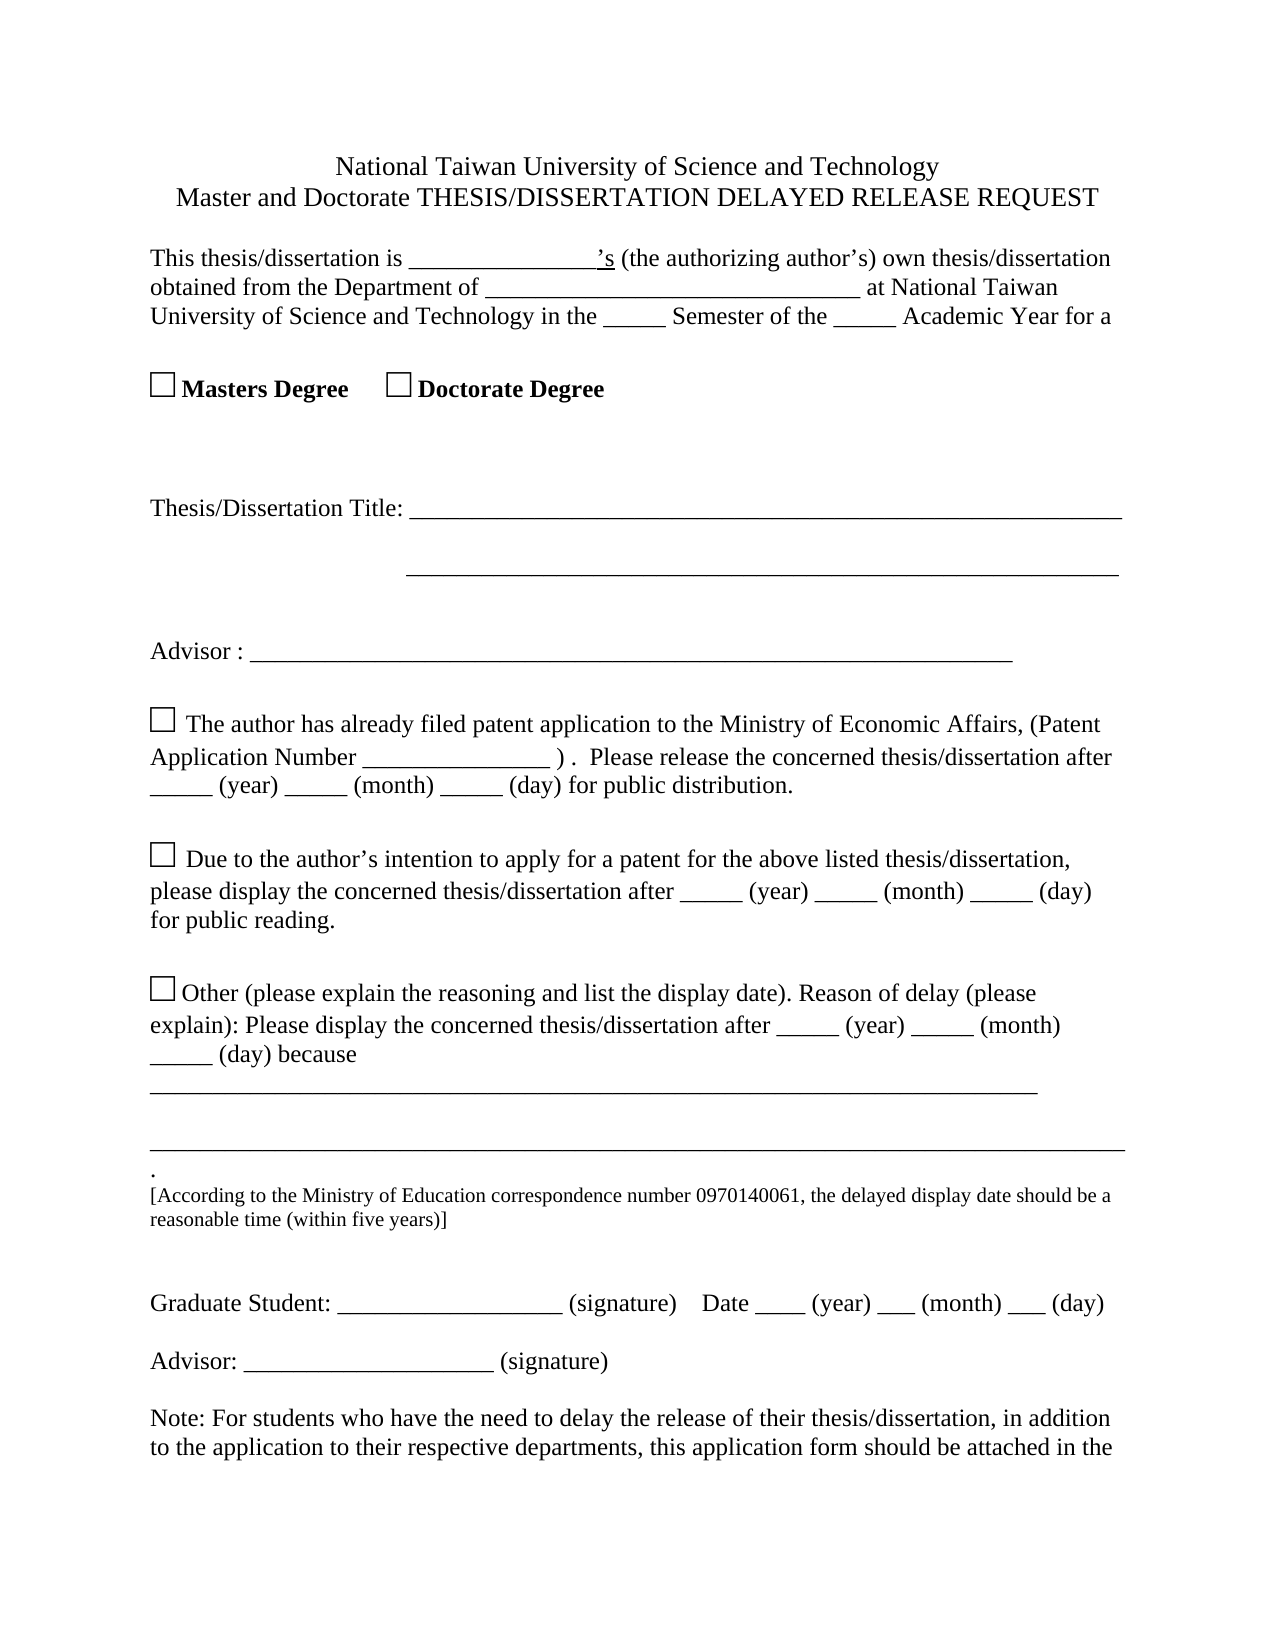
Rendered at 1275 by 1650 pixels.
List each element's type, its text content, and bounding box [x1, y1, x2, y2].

text . [150, 1151, 1125, 1183]
text Note: For students who have the need to delay the release of their thesis/dissertation, in addition to the application to their respective departments, this application form should be attached in the [150, 1403, 1125, 1461]
text □ Other (please explain the reasoning and list the display date). Reason of delay (please explain): Please display the concerned thesis/dissertation after _____ (year) _____ (month) _____ (day) because _______________________________________________________________________ [150, 962, 1125, 1096]
text □ Masters Degree □ Doctorate Degree [150, 358, 1125, 406]
text [According to the Ministry of Education correspondence number 0970140061, the delayed display date should be a reasonable time (within five years)] [150, 1183, 1125, 1231]
text Advisor : _____________________________________________________________ [150, 636, 1125, 665]
text National Taiwan University of Science and Technology [150, 150, 1125, 181]
text Thesis/Dissertation Title: _________________________________________________________ [150, 493, 1125, 521]
text Master and Doctorate THESIS/DISSERTATION DELAYED RELEASE REQUEST [150, 181, 1125, 212]
text This thesis/dissertation is _______________’s (the authorizing author’s) own thesis/dissertation obtained from the Department of ______________________________ at National Taiwan University of Science and Technology in the _____ Semester of the _____ Academic Year for a [150, 243, 1125, 330]
text _________________________________________________________ [150, 550, 1125, 579]
text Graduate Student: __________________ (signature) Date ____ (year) ___ (month) ___ (day) [150, 1288, 1125, 1317]
text Advisor: ____________________ (signature) [150, 1346, 1125, 1374]
text □ Due to the author’s intention to apply for a patent for the above listed thesis/dissertation, please display the concerned thesis/dissertation after _____ (year) _____ (month) _____ (day) for public reading. [150, 828, 1125, 933]
text ______________________________________________________________________________ [150, 1125, 1125, 1150]
text □ The author has already filed patent application to the Ministry of Economic Affairs, (Patent Application Number _______________ ) . Please release the concerned thesis/dissertation after _____ (year) _____ (month) _____ (day) for public distribution. [150, 694, 1125, 799]
